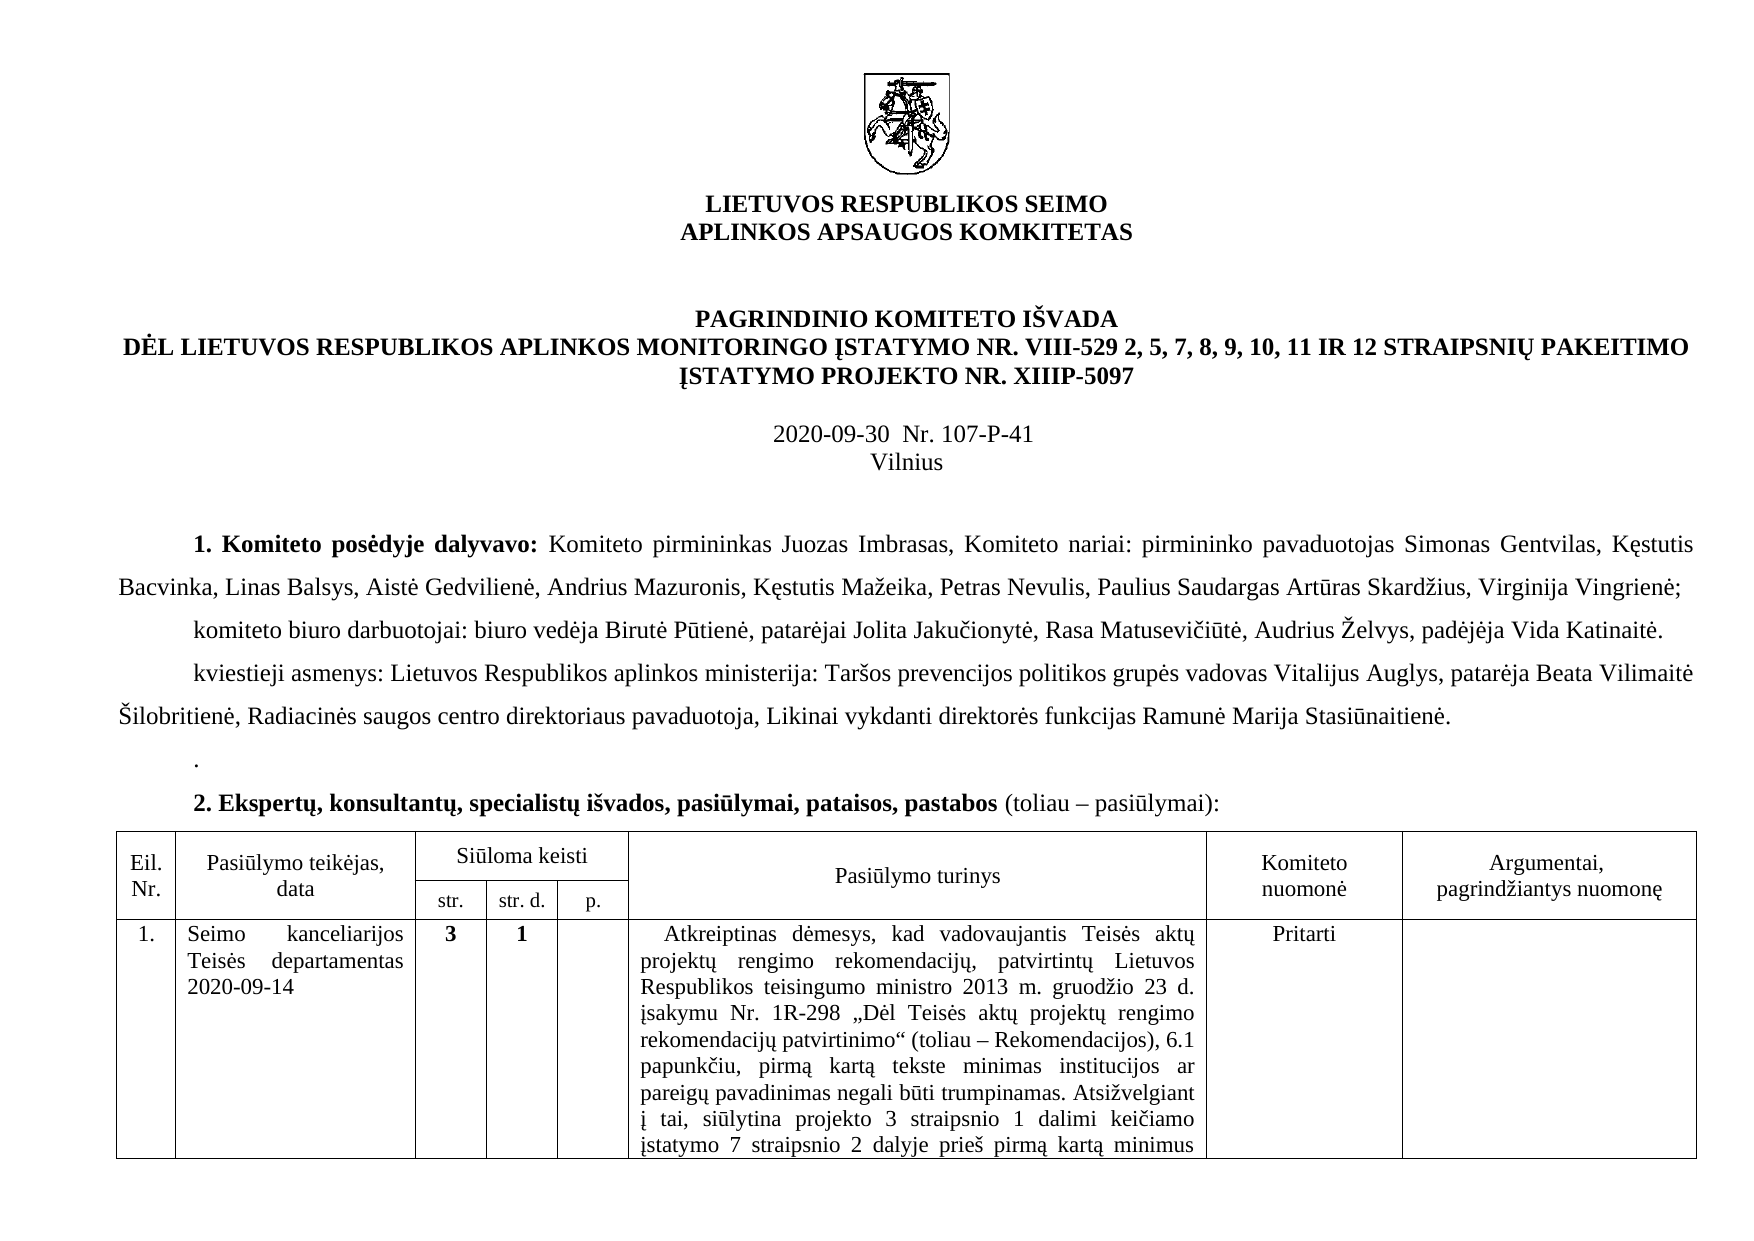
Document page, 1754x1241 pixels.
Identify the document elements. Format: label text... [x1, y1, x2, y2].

table_header Komiteto nuomonė [1207, 832, 1402, 919]
text 1. Komiteto posėdyje dalyvavo: Komiteto pirmininkas Juozas Imbrasas, Komiteto nariai: pirmininko pavaduotojas Simonas Gentvilas, Kęstutis Bacvinka, Linas Balsys, Aistė Gedvilienė, Andrius Mazuronis, Kęstutis Mažeika, Petras Nevulis, Paulius Saudargas Artūras Skardžius, Virginija Vingrienė; [118, 529, 1695, 601]
text APLINKOS APSAUGOS KOMKITETAS [118, 217, 1695, 246]
table_cell Pritarti [1207, 920, 1402, 1158]
table_cell str. d. [487, 881, 557, 919]
text LIETUVOS RESPUBLIKOS SEIMO [118, 189, 1695, 217]
text . [118, 744, 1695, 773]
table_cell Seimo kanceliarijos Teisės departamentas 2020-09-14 [176, 920, 415, 1158]
table_header Pasiūlymo turinys [629, 832, 1206, 919]
table_cell Atkreiptinas dėmesys, kad vadovaujantis Teisės aktų projektų rengimo rekomendacijų, patvirtintų Lietuvos Respublikos teisingumo ministro 2013 m. gruodžio 23 d. įsakymu Nr. 1R-298 „Dėl Teisės aktų projektų rengimo rekomendacijų patvirtinimo“ (toliau – Rekomendacijos), 6.1 papunkčiu, pirmą kartą tekste minimas institucijos ar pareigų pavadinimas negali būti trumpinamas. Atsižvelgiant į tai, siūlytina projekto 3 straipsnio 1 dalimi keičiamo įstatymo 7 straipsnio 2 dalyje prieš pirmą kartą minimus [629, 920, 1206, 1158]
text PAGRINDINIO KOMITETO IŠVADA [118, 304, 1695, 332]
text komiteto biuro darbuotojai: biuro vedėja Birutė Pūtienė, patarėjai Jolita Jakučionytė, Rasa Matusevičiūtė, Audrius Želvys, padėjėja Vida Katinaitė. [118, 615, 1695, 644]
table_header Eil. Nr. [117, 832, 175, 919]
table_cell p. [558, 881, 628, 919]
table_cell [558, 920, 628, 1158]
table_header Argumentai, pagrindžiantys nuomonę [1403, 832, 1696, 919]
table_cell [1403, 920, 1696, 1158]
table_cell 1 [487, 920, 557, 1158]
text Vilnius [118, 447, 1695, 476]
text kviestieji asmenys: Lietuvos Respublikos aplinkos ministerija: Taršos prevencijos politikos grupės vadovas Vitalijus Auglys, patarėja Beata Vilimaitė Šilobritienė, Radiacinės saugos centro direktoriaus pavaduotoja, Likinai vykdanti direktorės funkcijas Ramunė Marija Stasiūnaitienė. [118, 658, 1695, 730]
text 2020-09-30 Nr. 107-P-41 [118, 419, 1695, 447]
text DĖL LIETUVOS RESPUBLIKOS APLINKOS MONITORINGO ĮSTATYMO NR. VIII-529 2, 5, 7, 8, 9, 10, 11 IR 12 STRAIPSNIŲ PAKEITIMO ĮSTATYMO PROJEKTO NR. XIIIP-5097 [118, 332, 1695, 390]
table_cell 1. [117, 920, 175, 1158]
table_header Siūloma keisti [416, 832, 628, 880]
text 2. Ekspertų, konsultantų, specialistų išvados, pasiūlymai, pataisos, pastabos (toliau – pasiūlymai): [118, 788, 1695, 816]
table_cell str. [416, 881, 486, 919]
table_header Pasiūlymo teikėjas, data [176, 832, 415, 919]
table_cell 3 [416, 920, 486, 1158]
